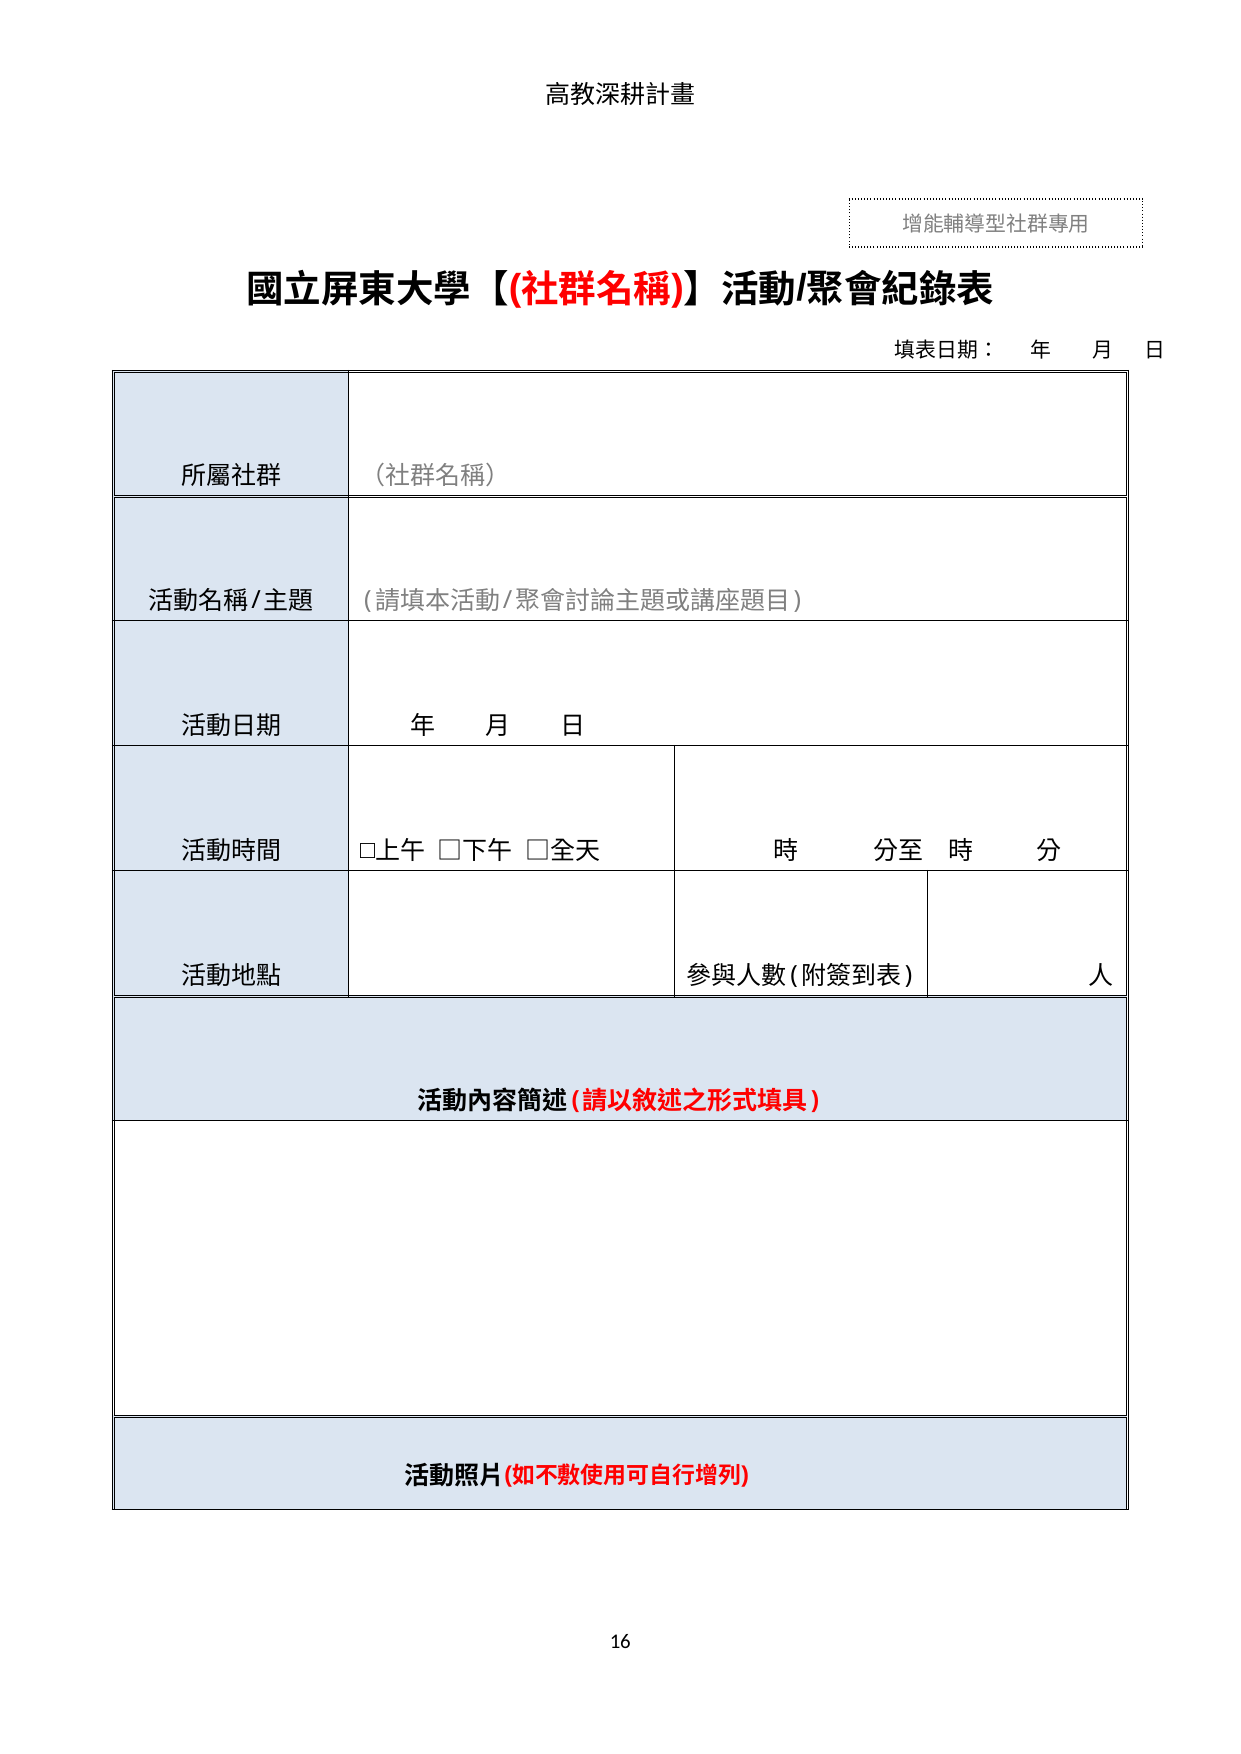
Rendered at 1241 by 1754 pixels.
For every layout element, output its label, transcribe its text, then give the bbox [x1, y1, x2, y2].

table_cell 活動照片(如不敷使用可自行增列) [115, 1418, 1126, 1509]
table_cell 活動內容簡述(請以敘述之形式填具) [115, 998, 1126, 1120]
table_cell (請填本活動/聚會討論主題或講座題目) [349, 498, 1126, 620]
table_cell [115, 1121, 1126, 1415]
table_cell 年 月 日 [349, 621, 1126, 745]
table_cell 活動地點 [115, 871, 348, 995]
table_cell 人 [928, 871, 1126, 995]
table_header 所屬社群 [115, 373, 348, 495]
table_cell 參與人數(附簽到表) [675, 871, 927, 995]
table_cell [349, 871, 674, 995]
table_cell □上午 □下午 □全天 [349, 746, 674, 870]
text 國立屏東大學【(社群名稱)】活動/聚會紀錄表 [75, 198, 1165, 307]
text 增能輔導型社群專用 [865, 207, 1127, 237]
table_cell 活動日期 [115, 621, 348, 745]
table_cell 時 分至 時 分 [675, 746, 1126, 870]
text 填表日期： 年 月 日 [75, 307, 1165, 370]
table_cell 活動名稱/主題 [115, 498, 348, 620]
table_cell 活動時間 [115, 746, 348, 870]
table_header （社群名稱） [349, 373, 1126, 495]
